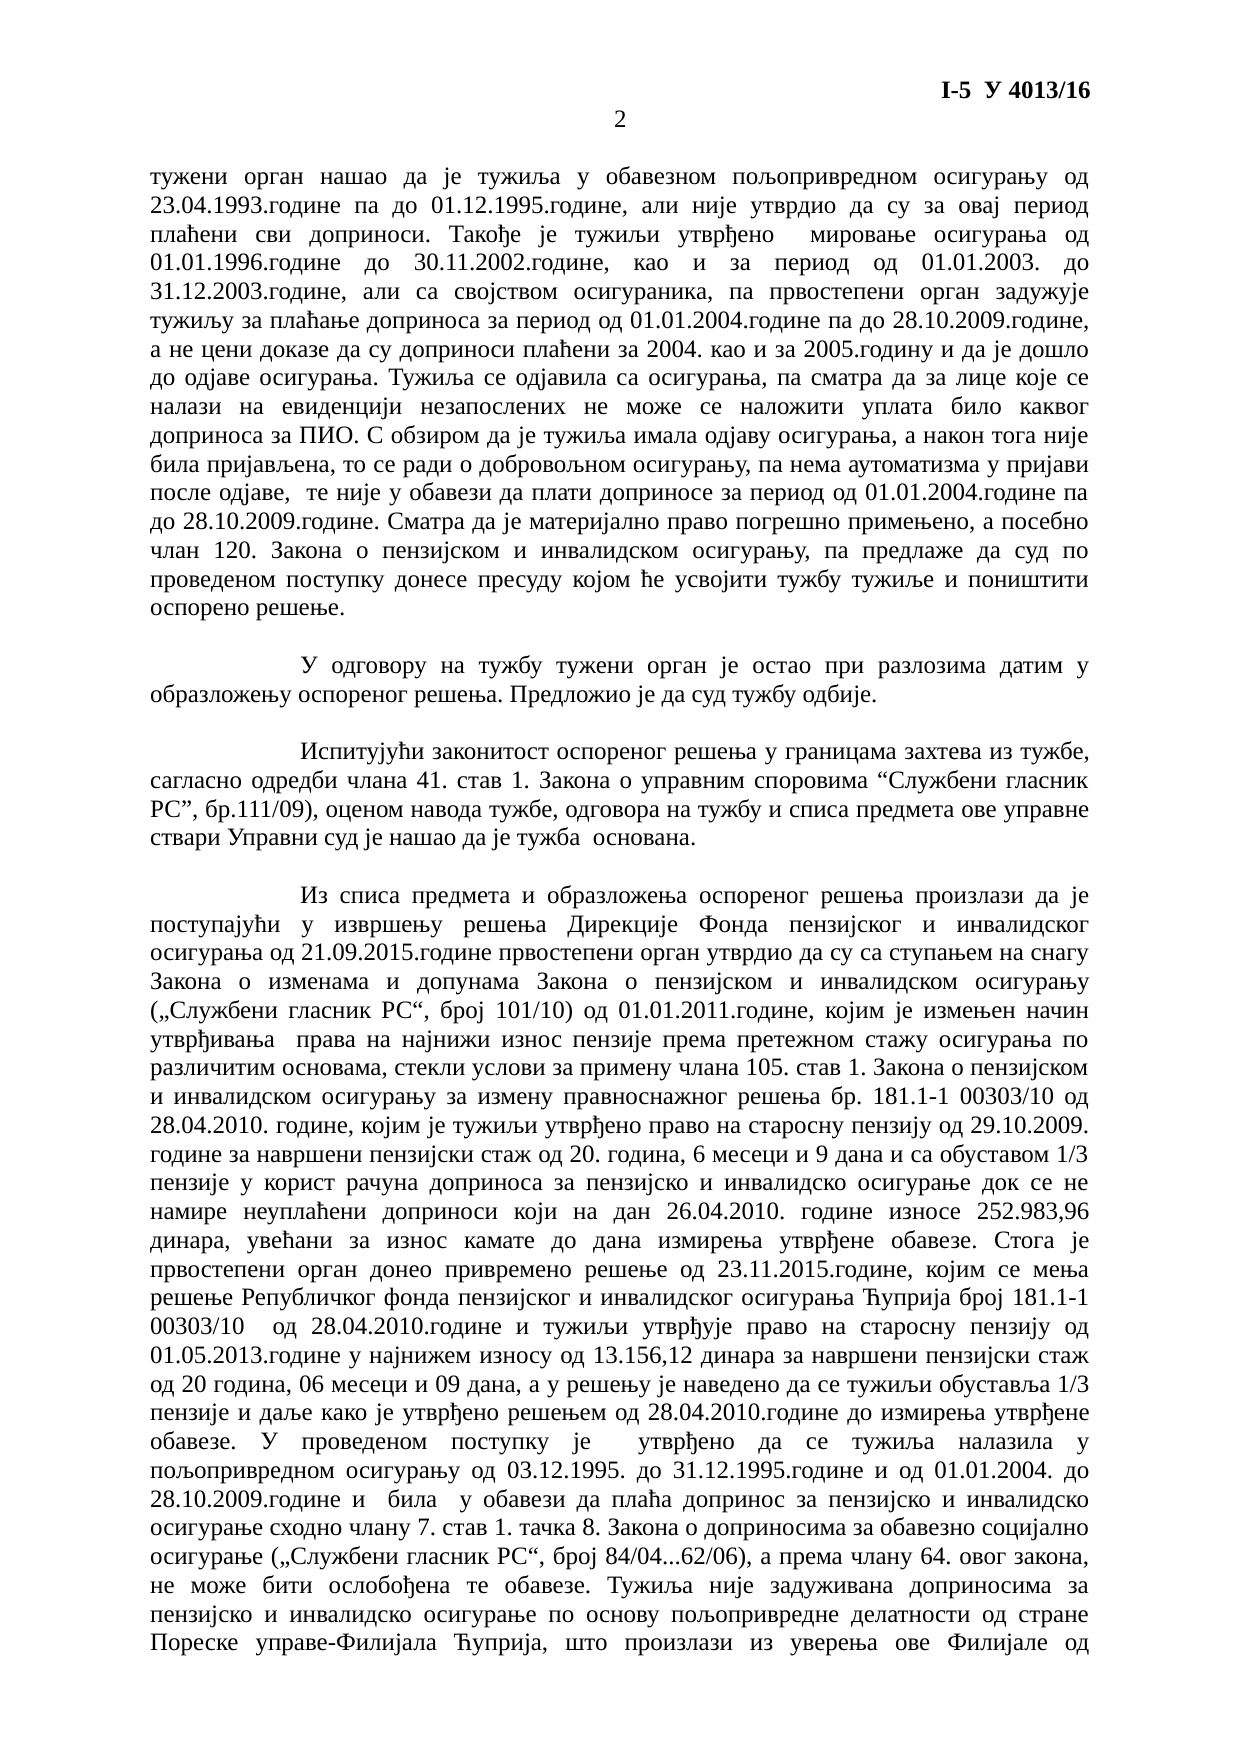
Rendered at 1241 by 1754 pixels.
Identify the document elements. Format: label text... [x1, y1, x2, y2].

text Испитујући законитост оспореног решења у границама захтева из тужбе, сагласно одредби члана 41. став 1. Закона о управним споровима “Службени гласник РС”, бр.111/09), оценом навода тужбе, одговора на тужбу и списа предмета ове управне ствари Управни суд је нашао да је тужба основана. [150, 736, 1090, 851]
text Из списа предмета и образложења оспореног решења произлази да је поступајући у извршењу решења Дирекције Фонда пензијског и инвалидског осигурања од 21.09.2015.године првостeпени орган утврдио да су са ступањем на снагу Закона о изменама и допунама Закона о пензијском и инвалидском осигурању („Службени гласник РС“, број 101/10) од 01.01.2011.године, којим је измењен начин утврђивања права на најнижи износ пензије према претежном стажу осигурања по различитим основама, стекли услови за примену члана 105. став 1. Закона о пензијском и инвалидском осигурању за измену правноснажног решења бр. 181.1-1 00303/10 од 28.04.2010. године, којим је тужиљи утврђено право на старосну пензију од 29.10.2009. године за навршени пензијски стаж од 20. година, 6 месеци и 9 дана и са обуставом 1/3 пензије у корист рачуна доприноса за пензијско и инвалидско осигурање док се не намире неуплаћени доприноси који на дан 26.04.2010. године износе 252.983,96 динара, увећани за износ камате до дана измирења утврђене обавезе. Стога је првостeпени орган донео привремено решење од 23.11.2015.године, којим се мења решење Републичког фонда пензијског и инвалидског осигурања Ћуприја број 181.1-1 00303/10 од 28.04.2010.године и тужиљи утврђује право на старосну пензију од 01.05.2013.године у најнижем износу од 13.156,12 динара за навршени пензијски стаж од 20 година, 06 месеци и 09 дана, а у решењу је наведено да се тужиљи обуставља 1/3 пензије и даље како је утврђено решењем од 28.04.2010.године до измирења утврђене обавезе. У проведеном поступку је утврђено да се тужиља налазила у пољопривредном осигурању од 03.12.1995. до 31.12.1995.године и од 01.01.2004. до 28.10.2009.године и била у обавези да плаћа допринос за пензијско и инвалидско осигурање сходно члану 7. став 1. тачка 8. Закона о доприносима за обавезно социјално осигурање („Службени гласник РС“, број 84/04...62/06), а према члану 64. овог закона, не може бити ослобођена те обавезе. Тужиља није задуживана доприносима за пензијско и инвалидско осигурање по основу пољопривредне делатности од стране Пореске управе-Филијала Ћуприја, што произлази из уверења ове Филијале од [150, 880, 1090, 1656]
text тужени орган нашао да је тужиља у обавезном пољопривредном осигурању од 23.04.1993.године па до 01.12.1995.године, али није утврдио да су за овај период плаћени сви доприноси. Такође је тужиљи утврђено мировање осигурања од 01.01.1996.године до 30.11.2002.године, као и за период од 01.01.2003. до 31.12.2003.године, али са својством осигураника, па првостeпени орган задужује тужиљу за плаћање доприноса за период од 01.01.2004.године па до 28.10.2009.године, а не цени доказе да су доприноси плаћени за 2004. као и за 2005.годину и да је дошло до одјаве осигурања. Тужиља се одјавила са осигурања, па сматра да за лице које се налази на евиденцији незапослених не може се наложити уплата било каквог доприноса за ПИО. С обзиром да је тужиља имала одјаву осигурања, а након тога није била пријављена, то се ради о добровољном осигурању, па нема аутоматизма у пријави после одјаве, те није у обавези да плати доприносе за период од 01.01.2004.године па до 28.10.2009.године. Сматра да је материјално право погрешно примењено, а посебно члан 120. Закона о пензијском и инвалидском осигурању, па предлаже да суд по проведеном поступку донесе пресуду којом ће усвојити тужбу тужиље и поништити оспорено решење. [150, 161, 1090, 621]
text У одговору на тужбу тужени орган је остао при разлозима датим у образложењу оспореног решења. Предложио је да суд тужбу одбије. [150, 650, 1090, 707]
